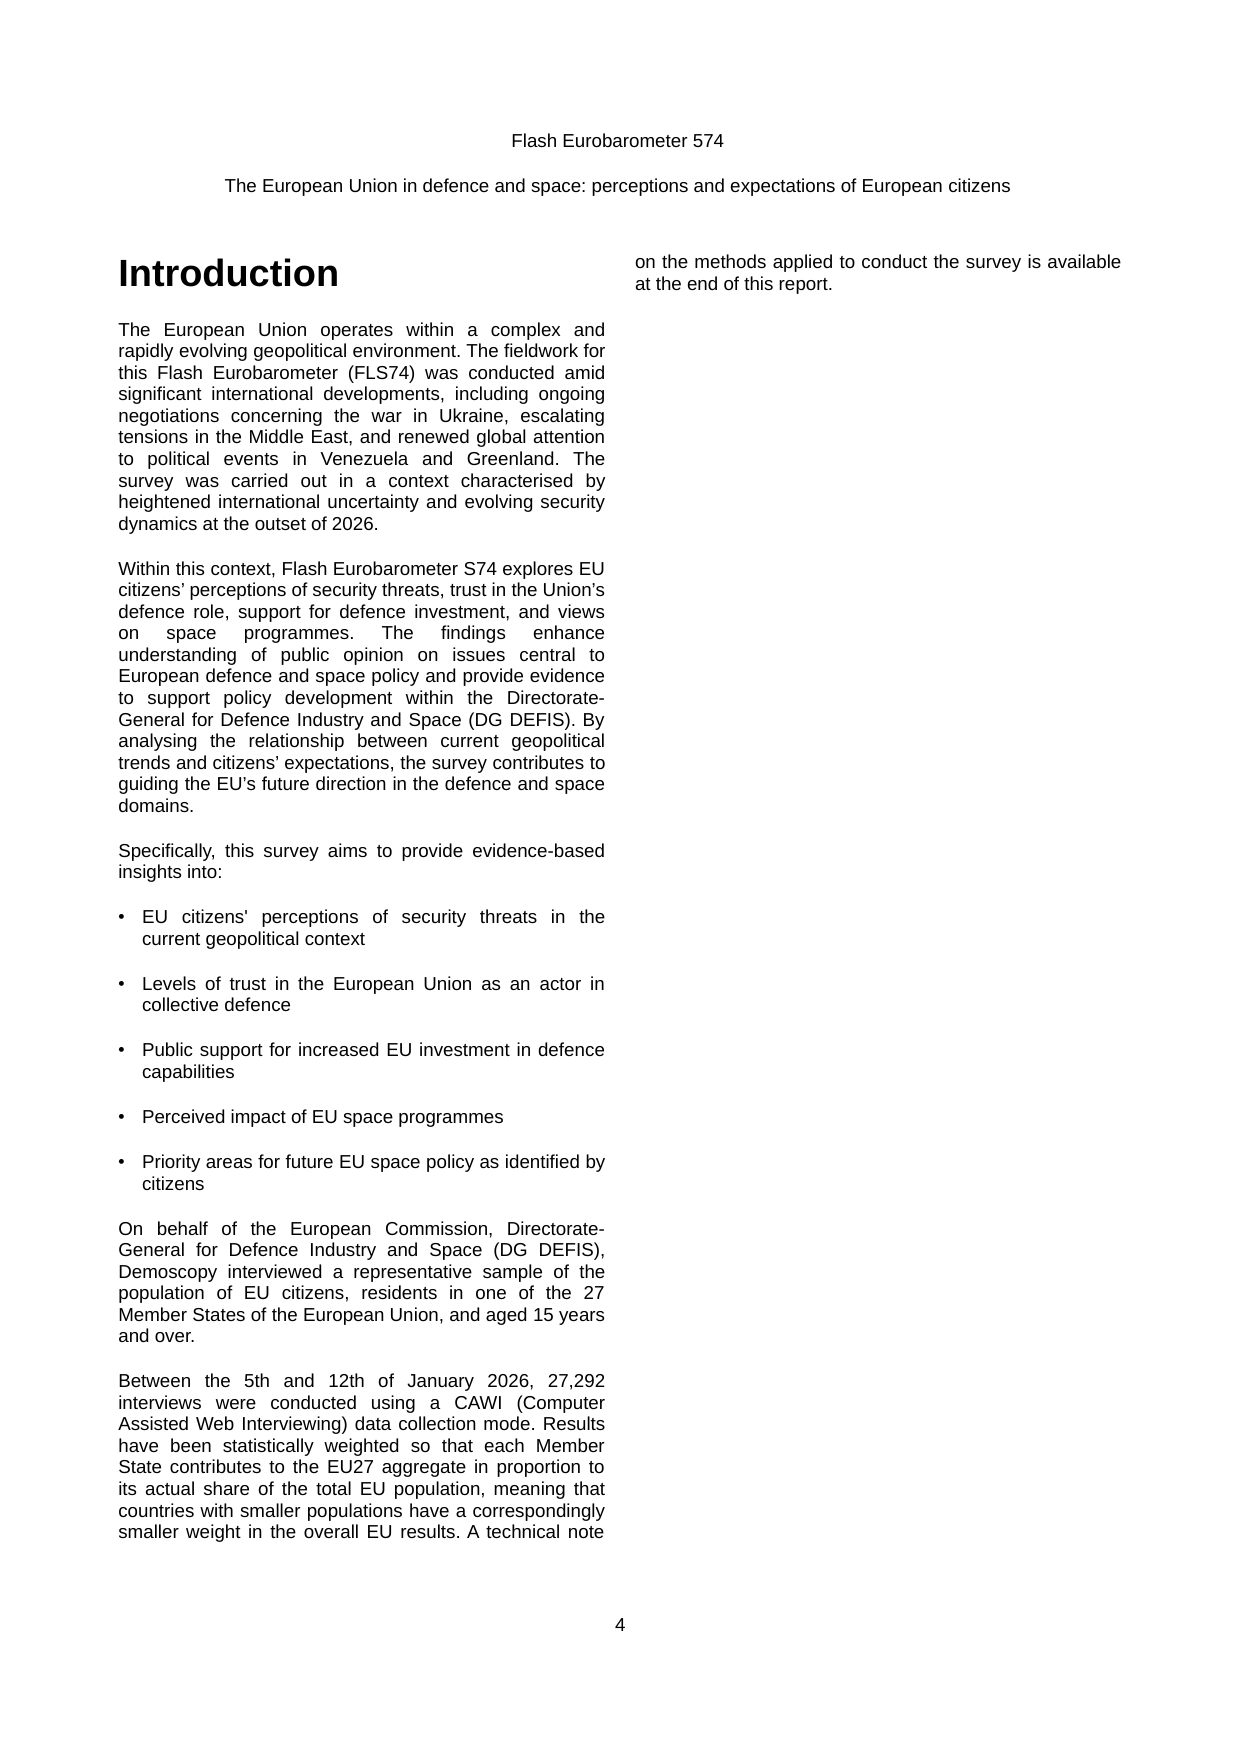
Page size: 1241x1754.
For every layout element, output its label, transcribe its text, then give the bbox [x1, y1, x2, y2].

text on the methods applied to conduct the survey is available at the end of this report. [635, 251, 1122, 294]
list Levels of trust in the European Union as an actor in collective defence [118, 973, 605, 1016]
list Public support for increased EU investment in defence capabilities [118, 1039, 605, 1082]
text The European Union operates within a complex and rapidly evolving geopolitical environment. The fieldwork for this Flash Eurobarometer (FLS74) was conducted amid significant international developments, including ongoing negotiations concerning the war in Ukraine, escalating tensions in the Middle East, and renewed global attention to political events in Venezuela and Greenland. The survey was carried out in a context characterised by heightened international uncertainty and evolving security dynamics at the outset of 2026. [118, 318, 605, 534]
list Priority areas for future EU space policy as identified by citizens [118, 1151, 605, 1194]
text On behalf of the European Commission, Directorate-General for Defence Industry and Space (DG DEFIS), Demoscopy interviewed a representative sample of the population of EU citizens, residents in one of the 27 Member States of the European Union, and aged 15 years and over. [118, 1217, 605, 1347]
text Between the 5th and 12th of January 2026, 27,292 interviews were conducted using a CAWI (Computer Assisted Web Interviewing) data collection mode. Results have been statistically weighted so that each Member State contributes to the EU27 aggregate in proportion to its actual share of the total EU population, meaning that countries with smaller populations have a correspondingly smaller weight in the overall EU results. A technical note [118, 1370, 605, 1542]
subtitle Introduction [118, 251, 605, 294]
text Specifically, this survey aims to provide evidence-based insights into: [118, 839, 605, 883]
text Within this context, Flash Eurobarometer S74 explores EU citizens’ perceptions of security threats, trust in the Union’s defence role, support for defence investment, and views on space programmes. The findings enhance understanding of public opinion on issues central to European defence and space policy and provide evidence to support policy development within the Directorate-General for Defence Industry and Space (DG DEFIS). By analysing the relationship between current geopolitical trends and citizens’ expectations, the survey contributes to guiding the EU’s future direction in the defence and space domains. [118, 557, 605, 816]
list EU citizens' perceptions of security threats in the current geopolitical context [118, 906, 605, 949]
list Perceived impact of EU space programmes [118, 1106, 605, 1127]
